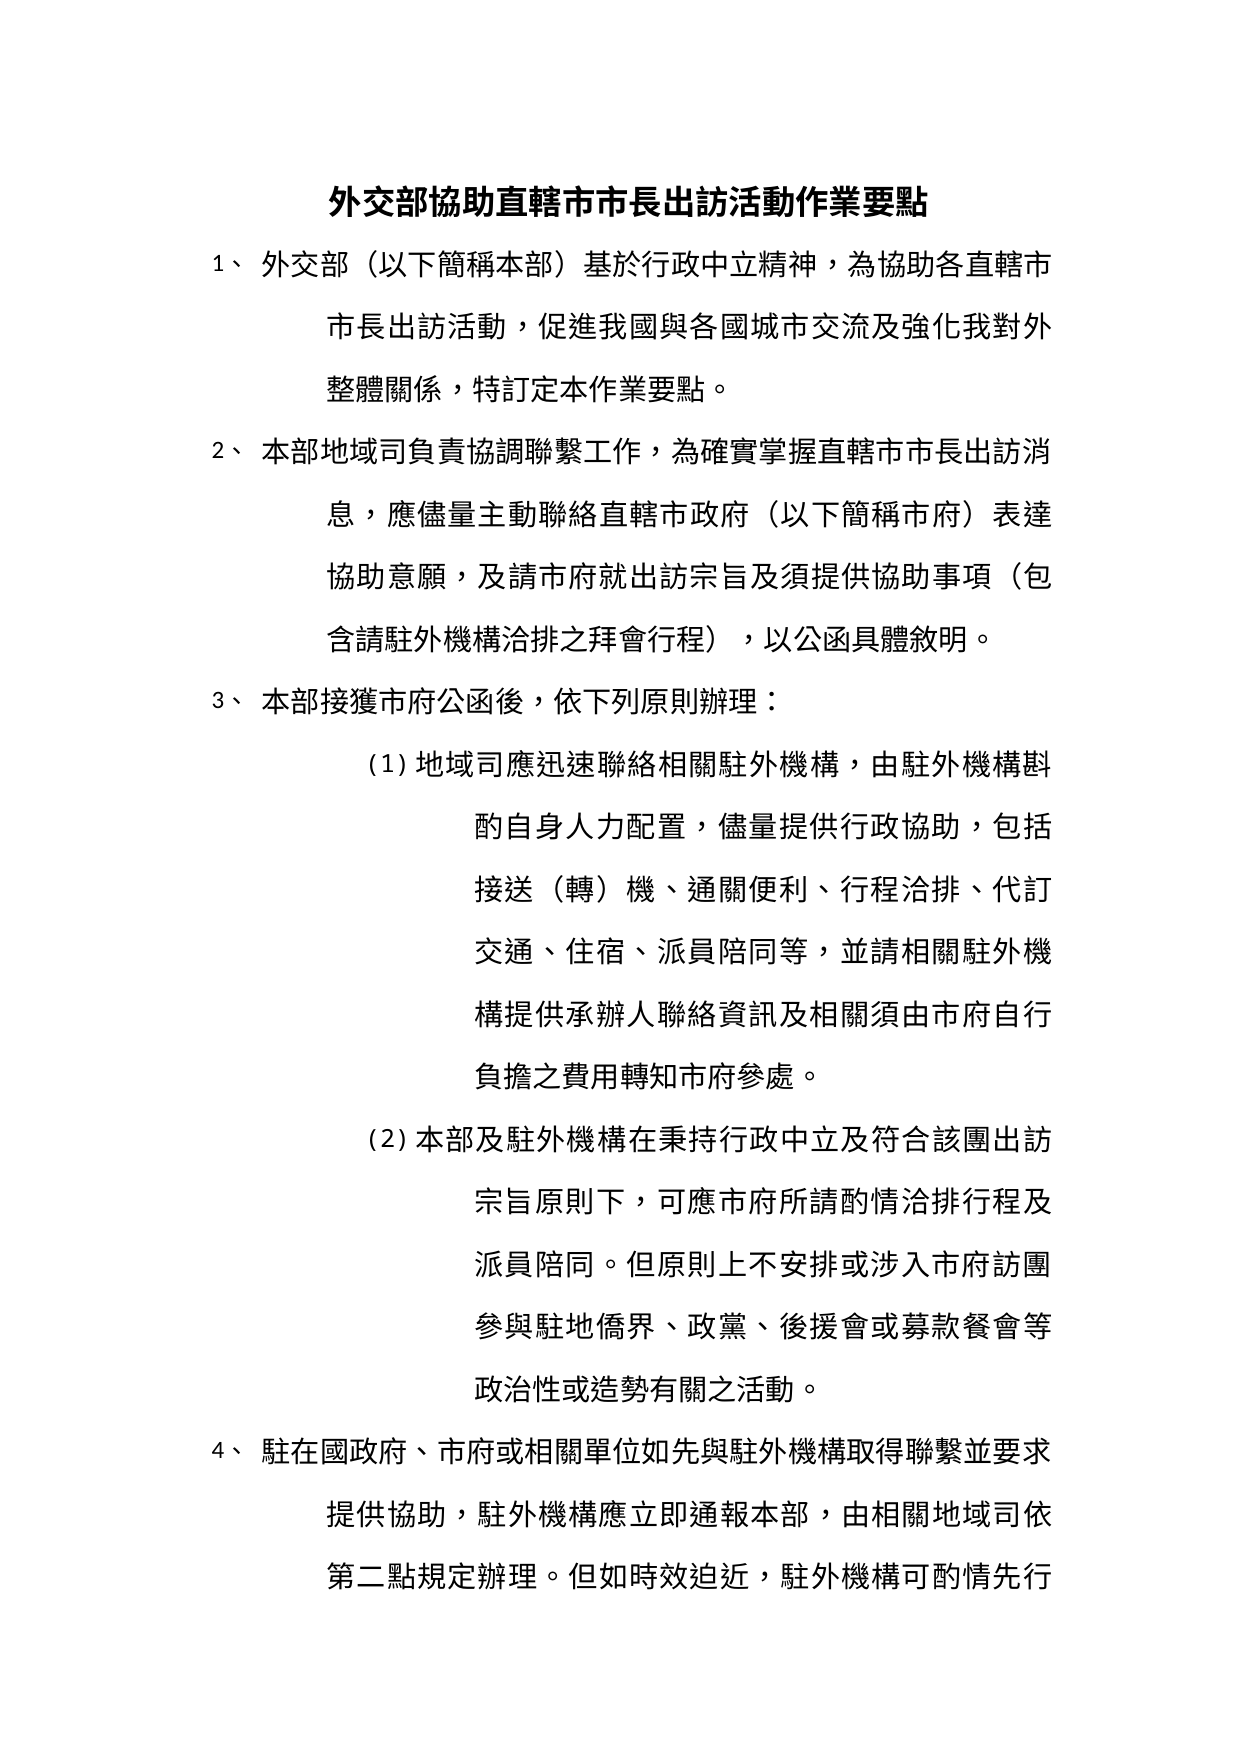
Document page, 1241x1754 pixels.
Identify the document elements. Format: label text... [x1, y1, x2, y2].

list 本部及駐外機構在秉持行政中立及符合該團出訪宗旨原則下，可應市府所請酌情洽排行程及派員陪同。但原則上不安排或涉入市府訪團參與駐地僑界、政黨、後援會或募款餐會等政治性或造勢有關之活動。 [365, 1096, 1053, 1408]
list 本部接獲市府公函後，依下列原則辦理： [211, 658, 1053, 721]
list 駐在國政府、市府或相關單位如先與駐外機構取得聯繫並要求提供協助，駐外機構應立即通報本部，由相關地域司依第二點規定辦理。但如時效迫近，駐外機構可酌情先行 [211, 1408, 1053, 1596]
list 地域司應迅速聯絡相關駐外機構，由駐外機構斟酌自身人力配置，儘量提供行政協助，包括接送（轉）機、通關便利、行程洽排、代訂交通、住宿、派員陪同等，並請相關駐外機構提供承辦人聯絡資訊及相關須由市府自行負擔之費用轉知市府參處。 [365, 721, 1053, 1096]
list 外交部（以下簡稱本部）基於行政中立精神，為協助各直轄市市長出訪活動，促進我國與各國城市交流及強化我對外整體關係，特訂定本作業要點。 [211, 221, 1053, 408]
text 外交部協助直轄市市長出訪活動作業要點 [187, 158, 1053, 221]
list 本部地域司負責協調聯繫工作，為確實掌握直轄市市長出訪消息，應儘量主動聯絡直轄市政府（以下簡稱市府）表達協助意願，及請市府就出訪宗旨及須提供協助事項（包含請駐外機構洽排之拜會行程），以公函具體敘明。 [211, 408, 1053, 658]
